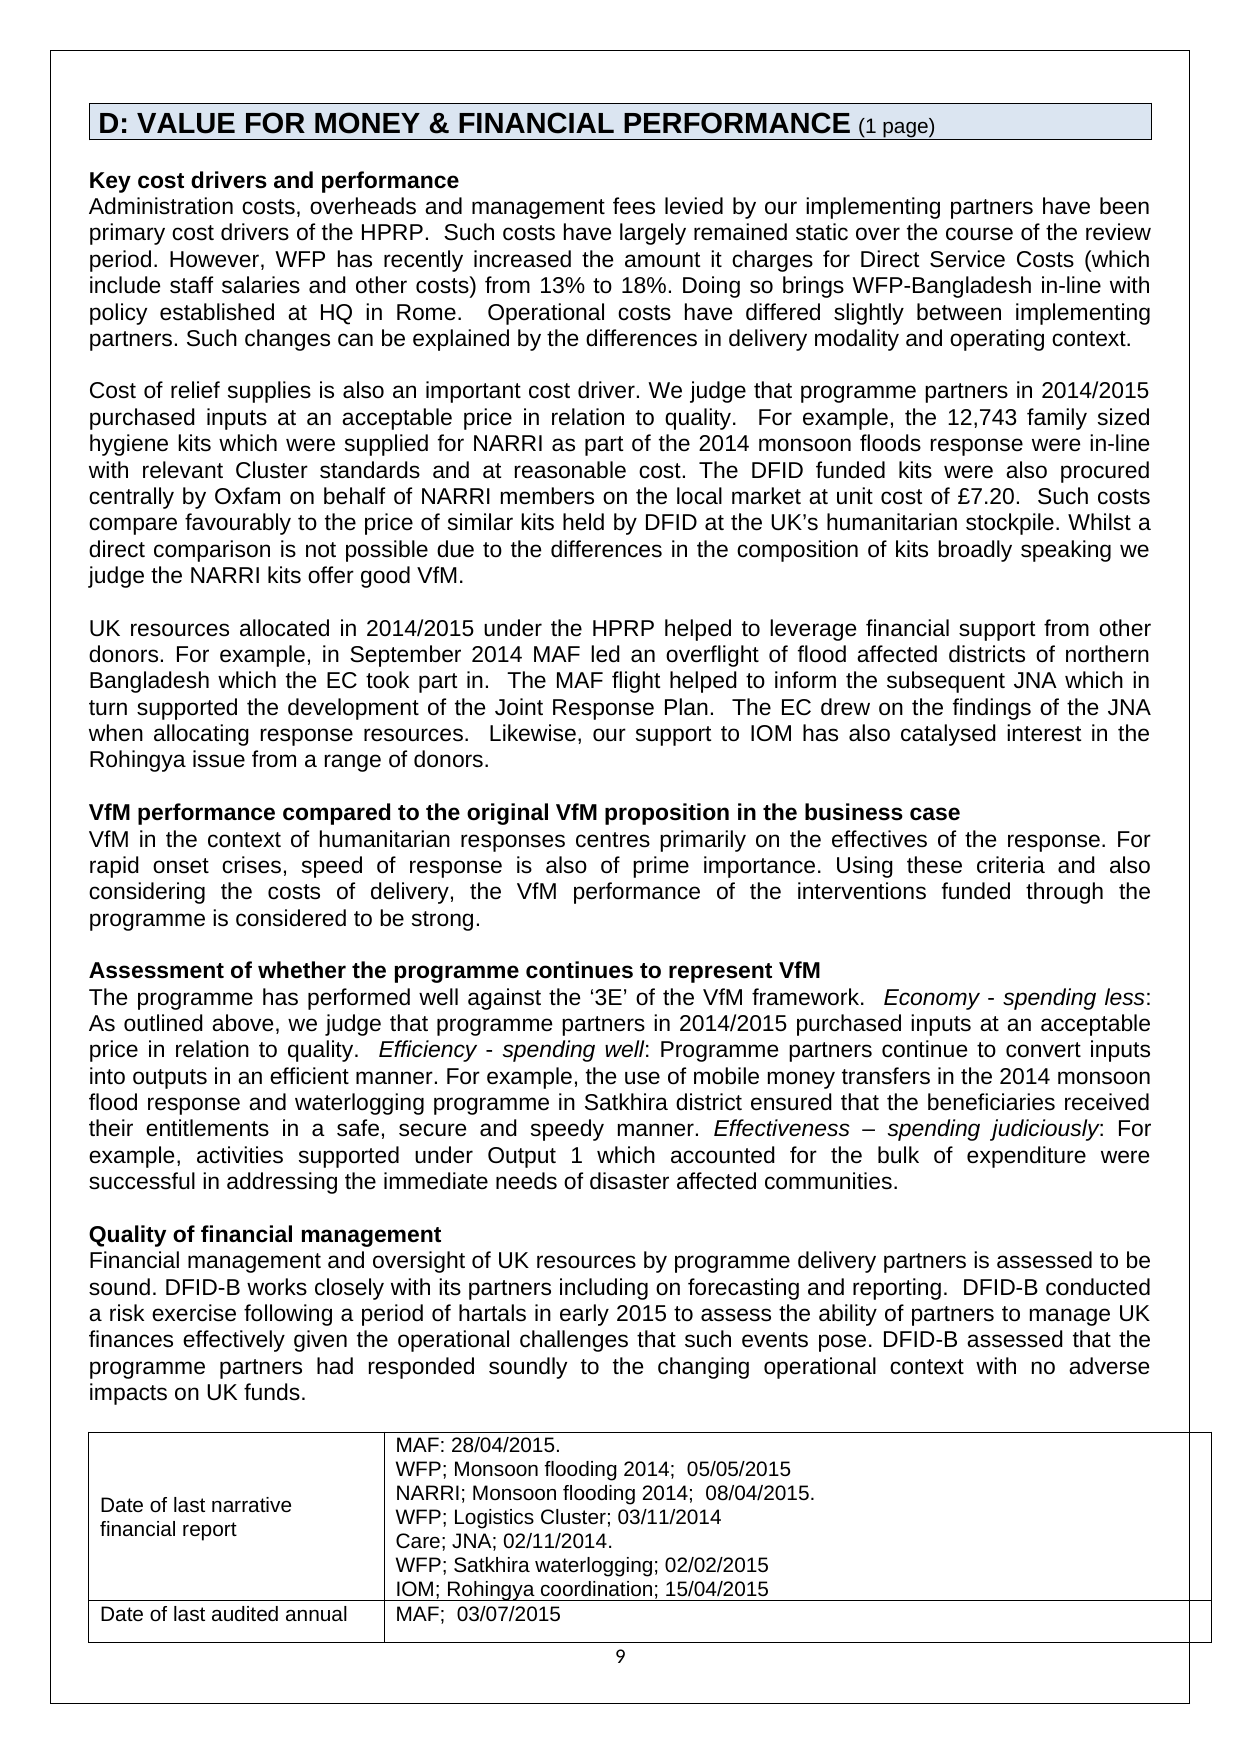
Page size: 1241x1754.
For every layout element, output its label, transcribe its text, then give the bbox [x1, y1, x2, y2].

text VfM in the context of humanitarian responses centres primarily on the effectives of the response. For rapid onset crises, speed of response is also of prime importance. Using these criteria and also considering the costs of delivery, the VfM performance of the interventions funded through the programme is considered to be strong. [89, 826, 1152, 931]
table_header Date of last narrative financial report [89, 1433, 384, 1600]
table_cell MAF; 03/07/2015 NARRI; Monsoon flooding 2014; 23/08/2015 Care; JNA; 02/07/2015 IOM; Rohingya coordination; 22/07/2015 WFP: Audit reports are published online. The last report of Bangladesh is for 2013. We do not receive separate audit reports for our individual projects with WFP. [385, 1601, 1189, 1642]
text Cost of relief supplies is also an important cost driver. We judge that programme partners in 2014/2015 purchased inputs at an acceptable price in relation to quality. For example, the 12,743 family sized hygiene kits which were supplied for NARRI as part of the 2014 monsoon floods response were in-line with relevant Cluster standards and at reasonable cost. The DFID funded kits were also procured centrally by Oxfam on behalf of NARRI members on the local market at unit cost of £7.20. Such costs compare favourably to the price of similar kits held by DFID at the UK’s humanitarian stockpile. Whilst a direct comparison is not possible due to the differences in the composition of kits broadly speaking we judge the NARRI kits offer good VfM. [89, 377, 1152, 588]
table_header MAF: 28/04/2015. WFP; Monsoon flooding 2014; 05/05/2015 NARRI; Monsoon flooding 2014; 08/04/2015. WFP; Logistics Cluster; 03/11/2014 Care; JNA; 02/11/2014. WFP; Satkhira waterlogging; 02/02/2015 IOM; Rohingya coordination; 15/04/2015 [385, 1433, 1189, 1600]
text VfM performance compared to the original VfM proposition in the business case [89, 799, 1152, 826]
text UK resources allocated in 2014/2015 under the HPRP helped to leverage financial support from other donors. For example, in September 2014 MAF led an overflight of flood affected districts of northern Bangladesh which the EC took part in. The MAF flight helped to inform the subsequent JNA which in turn supported the development of the Joint Response Plan. The EC drew on the findings of the JNA when allocating response resources. Likewise, our support to IOM has also catalysed interest in the Rohingya issue from a range of donors. [89, 615, 1152, 773]
text Financial management and oversight of UK resources by programme delivery partners is assessed to be sound. DFID-B works closely with its partners including on forecasting and reporting. DFID-B conducted a risk exercise following a period of hartals in early 2015 to assess the ability of partners to manage UK finances effectively given the operational challenges that such events pose. DFID-B assessed that the programme partners had responded soundly to the changing operational context with no adverse impacts on UK funds. [89, 1247, 1152, 1405]
subtitle D: VALUE FOR MONEY & FINANCIAL PERFORMANCE (1 page) [90, 104, 1151, 139]
text The programme has performed well against the ‘3E’ of the VfM framework. Economy - spending less: As outlined above, we judge that programme partners in 2014/2015 purchased inputs at an acceptable price in relation to quality. Efficiency - spending well: Programme partners continue to convert inputs into outputs in an efficient manner. For example, the use of mobile money transfers in the 2014 monsoon flood response and waterlogging programme in Satkhira district ensured that the beneficiaries received their entitlements in a safe, secure and speedy manner. Effectiveness – spending judiciously: For example, activities supported under Output 1 which accounted for the bulk of expenditure were successful in addressing the immediate needs of disaster affected communities. [89, 984, 1152, 1194]
text Key cost drivers and performance [89, 167, 1152, 193]
table_cell Date of last audited annual [89, 1601, 384, 1642]
text Quality of financial management [89, 1221, 1152, 1247]
text Administration costs, overheads and management fees levied by our implementing partners have been primary cost drivers of the HPRP. Such costs have largely remained static over the course of the review period. However, WFP has recently increased the amount it charges for Direct Service Costs (which include staff salaries and other costs) from 13% to 18%. Doing so brings WFP-Bangladesh in-line with policy established at HQ in Rome. Operational costs have differed slightly between implementing partners. Such changes can be explained by the differences in delivery modality and operating context. [89, 193, 1152, 351]
text Assessment of whether the programme continues to represent VfM [89, 957, 1152, 984]
